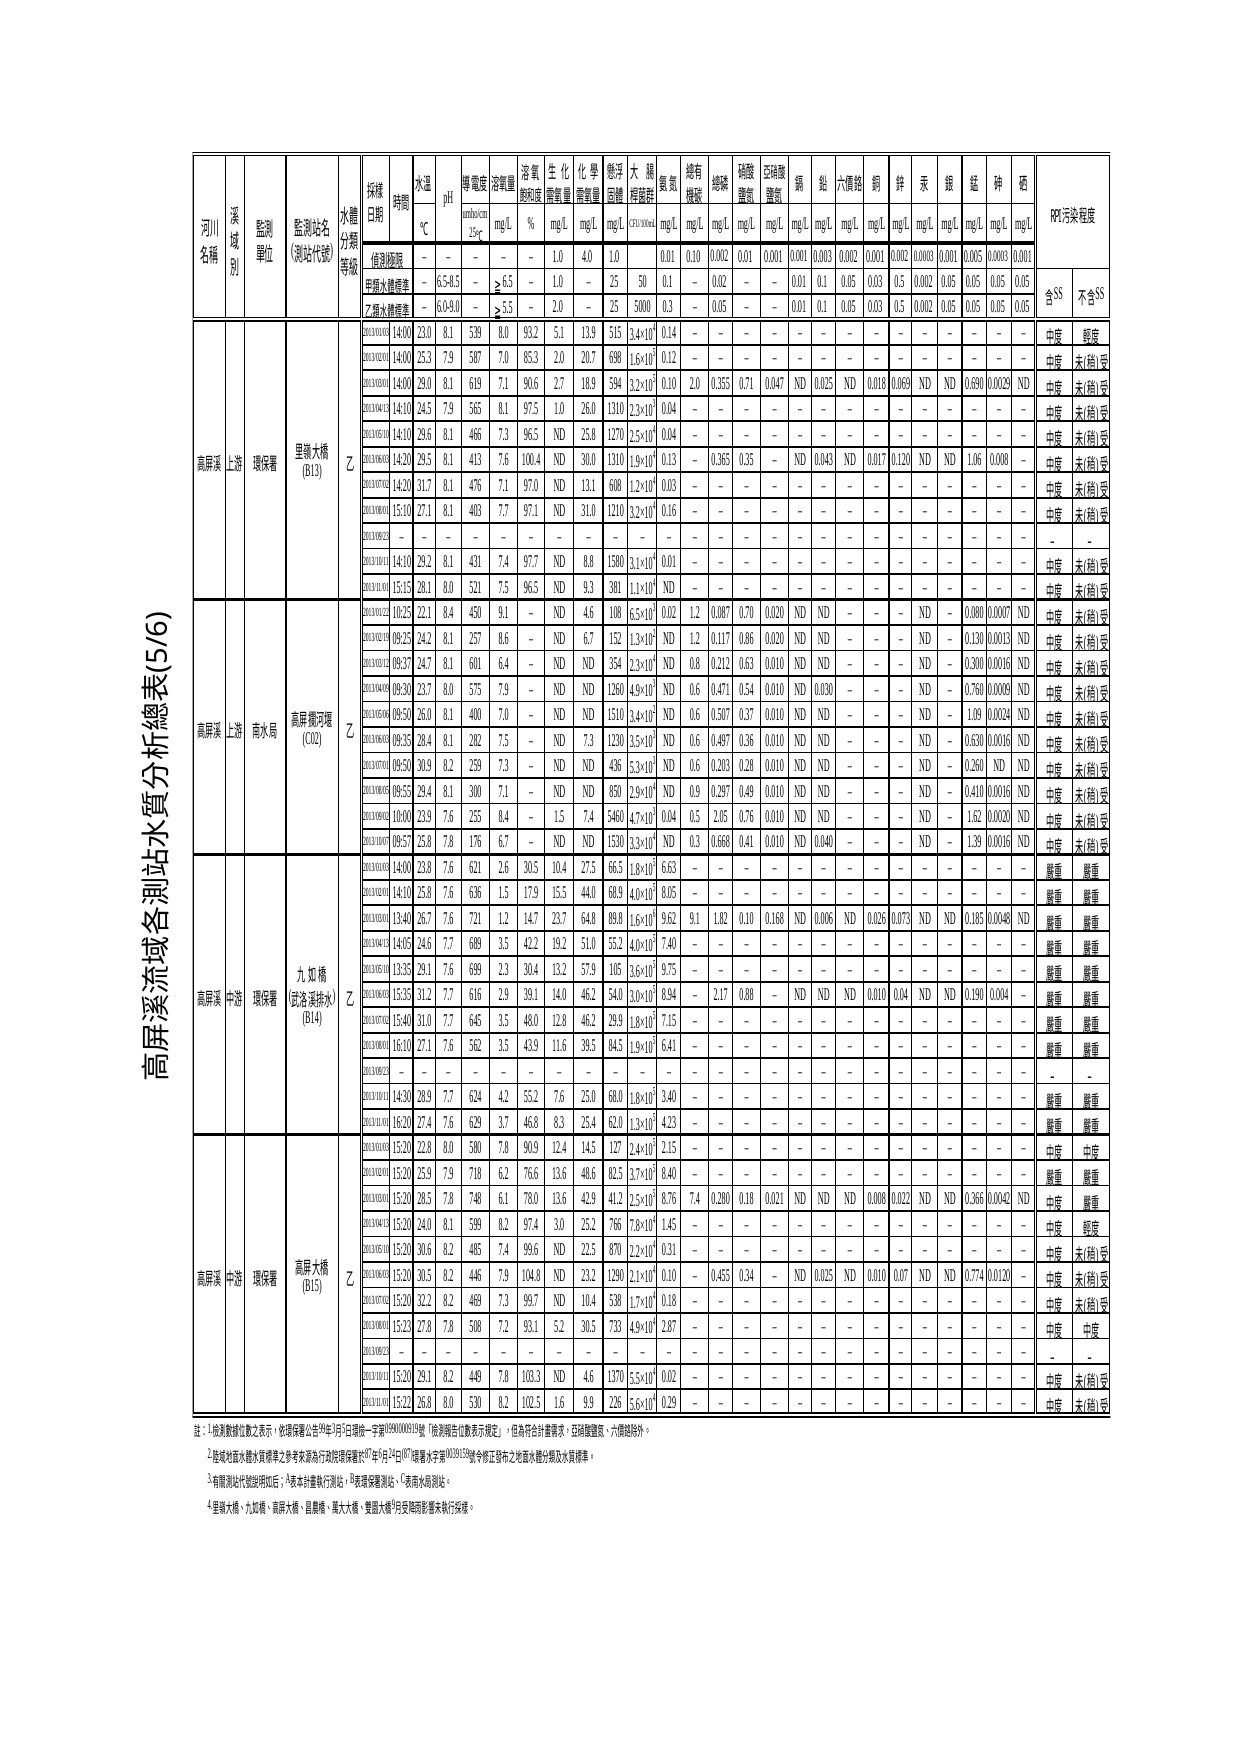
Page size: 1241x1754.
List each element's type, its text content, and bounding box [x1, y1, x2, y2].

table_cell [226, 1136, 244, 1412]
table_cell [194, 856, 225, 1133]
table_cell [194, 322, 225, 598]
table_cell [190, 153, 1122, 1540]
table_cell [339, 601, 360, 853]
table_cell [287, 1136, 338, 1412]
table_cell [245, 322, 285, 598]
table_cell [245, 1136, 285, 1412]
table_cell [245, 856, 285, 1133]
table_cell [226, 601, 244, 853]
table_cell [194, 1136, 225, 1412]
table_cell [339, 856, 360, 1133]
table_cell [287, 322, 338, 598]
table_cell [245, 156, 285, 317]
table_cell [339, 1136, 360, 1412]
table_cell [287, 156, 338, 317]
table_cell [226, 856, 244, 1133]
table_cell [245, 601, 285, 853]
table_cell [226, 322, 244, 598]
table_cell [287, 601, 338, 853]
table_cell [226, 156, 244, 317]
table_cell [194, 156, 225, 317]
table_cell [287, 856, 338, 1133]
table_cell [339, 156, 360, 317]
table_cell [339, 322, 360, 598]
table_cell 高屏溪流域各測站水質分析總表(5/6) [118, 153, 189, 1540]
table_cell [194, 601, 225, 853]
